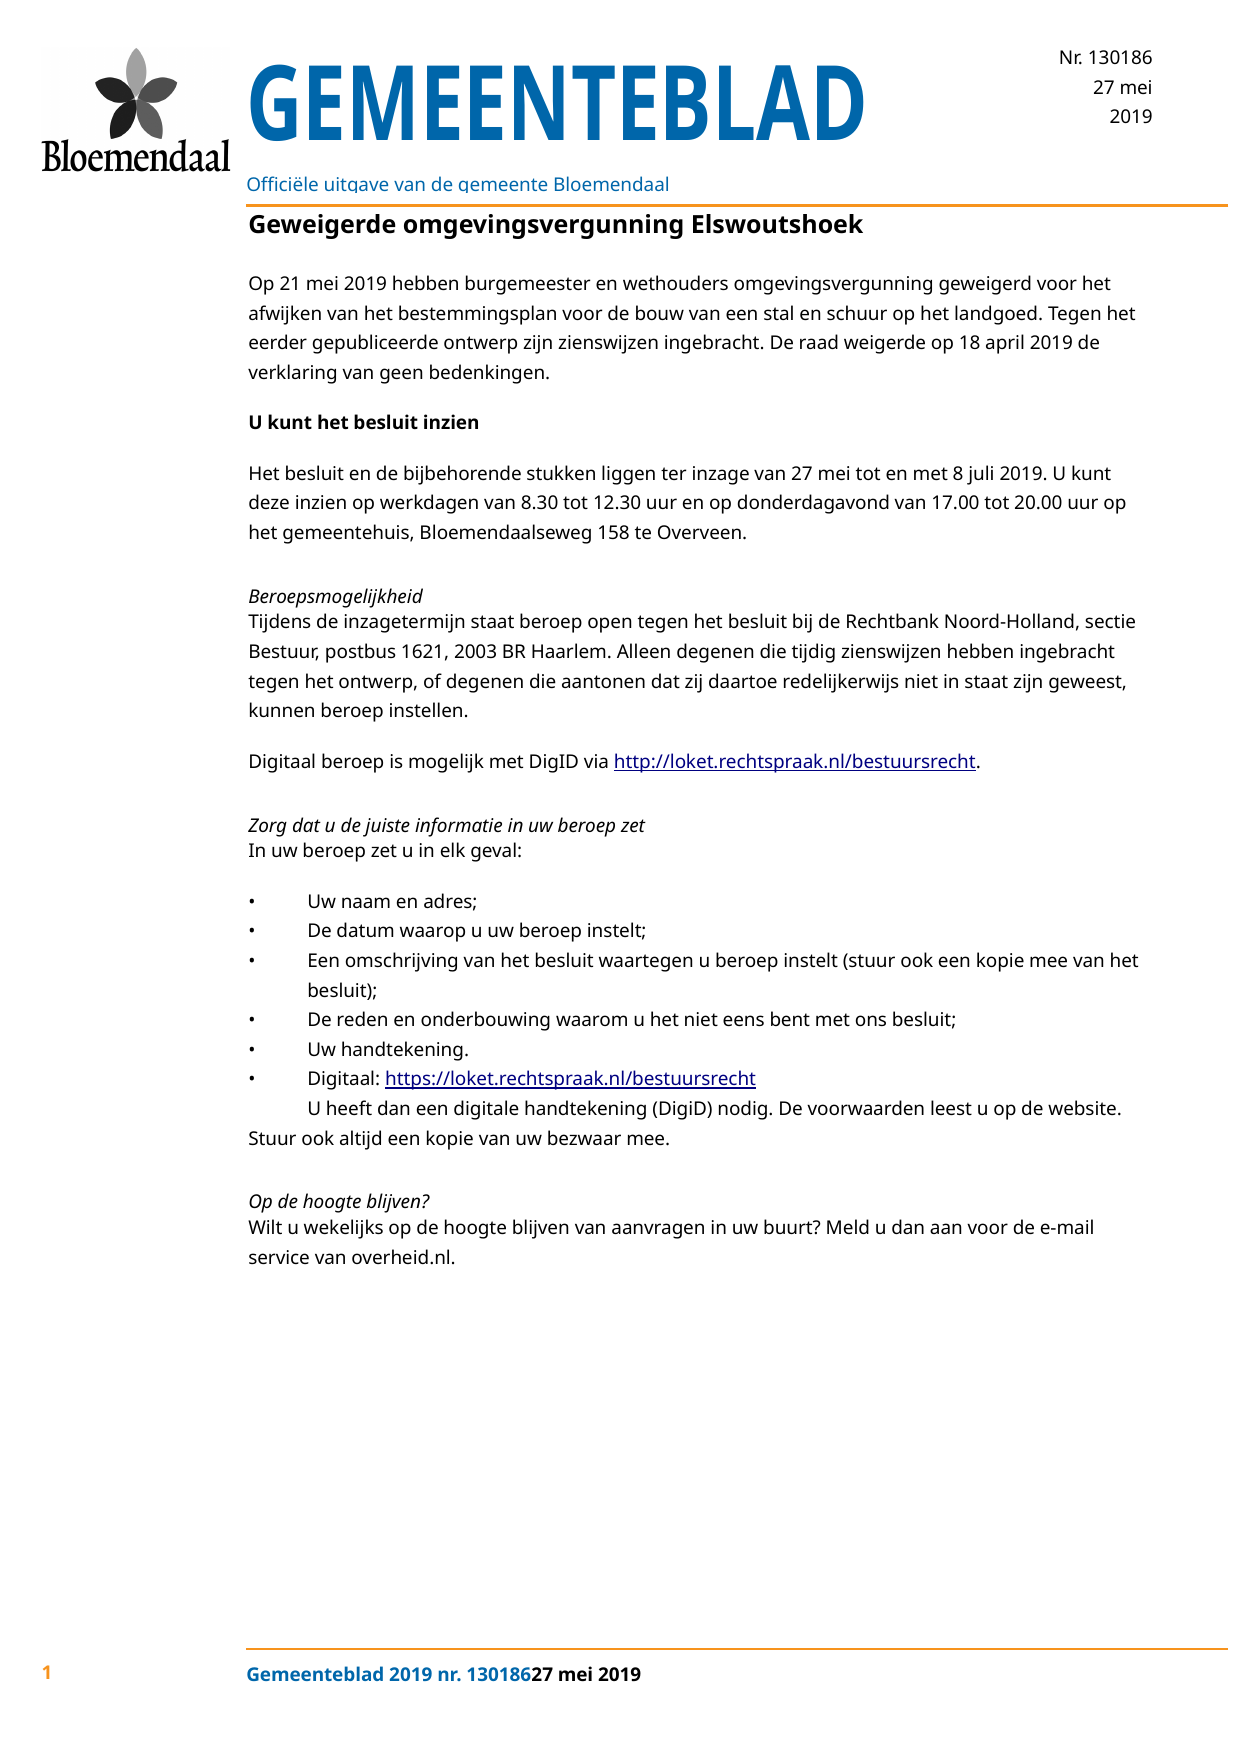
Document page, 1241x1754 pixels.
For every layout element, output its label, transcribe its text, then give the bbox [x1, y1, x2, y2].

text Wilt u wekelijks op de hoogte blijven van aanvragen in uw buurt? Meld u dan aan voor de e-mail service van overheid.nl. [248, 1214, 1152, 1270]
text Tijdens de inzagetermijn staat beroep open tegen het besluit bij de Rechtbank Noord-Holland, sectie Bestuur, postbus 1621, 2003 BR Haarlem. Alleen degenen die tijdig zienswijzen hebben ingebracht tegen het ontwerp, of degenen die aantonen dat zij daartoe redelijkerwijs niet in staat zijn geweest, kunnen beroep instellen. [248, 609, 1152, 723]
text In uw beroep zet u in elk geval: [248, 838, 1152, 863]
text Het besluit en de bijbehorende stukken liggen ter inzage van 27 mei tot en met 8 juli 2019. U kunt deze inzien op werkdagen van 8.30 tot 12.30 uur en op donderdagavond van 17.00 tot 20.00 uur op het gemeentehuis, Bloemendaalseweg 158 te Overveen. [248, 460, 1152, 545]
list Uw naam en adres; [248, 888, 1152, 914]
text Zorg dat u de juiste informatie in uw beroep zet [248, 812, 1152, 838]
list Digitaal: https://loket.rechtspraak.nl/bestuursrecht [248, 1066, 1152, 1091]
picture [41, 47, 231, 172]
text Stuur ook altijd een kopie van uw bezwaar mee. [248, 1125, 1152, 1150]
text Op 21 mei 2019 hebben burgemeester en wethouders omgevingsvergunning geweigerd voor het afwijken van het bestemmingsplan voor de bouw van een stal en schuur op het landgoed. Tegen het eerder gepubliceerde ontwerp zijn zienswijzen ingebracht. De raad weigerde op 18 april 2019 de verklaring van geen bedenkingen. [248, 270, 1152, 385]
list De reden en onderbouwing waarom u het niet eens bent met ons besluit; [248, 1006, 1152, 1032]
text Op de hoogte blijven? [248, 1189, 1152, 1214]
list Een omschrijving van het besluit waartegen u beroep instelt (stuur ook een kopie mee van het besluit); [248, 947, 1152, 1002]
list Uw handtekening. [248, 1036, 1152, 1062]
text Geweigerde omgevingsvergunning Elswoutshoek [248, 207, 1152, 241]
text U kunt het besluit inzien [248, 409, 1152, 435]
text Digitaal beroep is mogelijk met DigID via http://loket.rechtspraak.nl/bestuursrecht. [248, 748, 1152, 774]
list De datum waarop u uw beroep instelt; [248, 918, 1152, 943]
text Beroepsmogelijkheid [248, 583, 1152, 609]
list U heeft dan een digitale handtekening (DigiD) nodig. De voorwaarden leest u op de website. [248, 1095, 1152, 1121]
